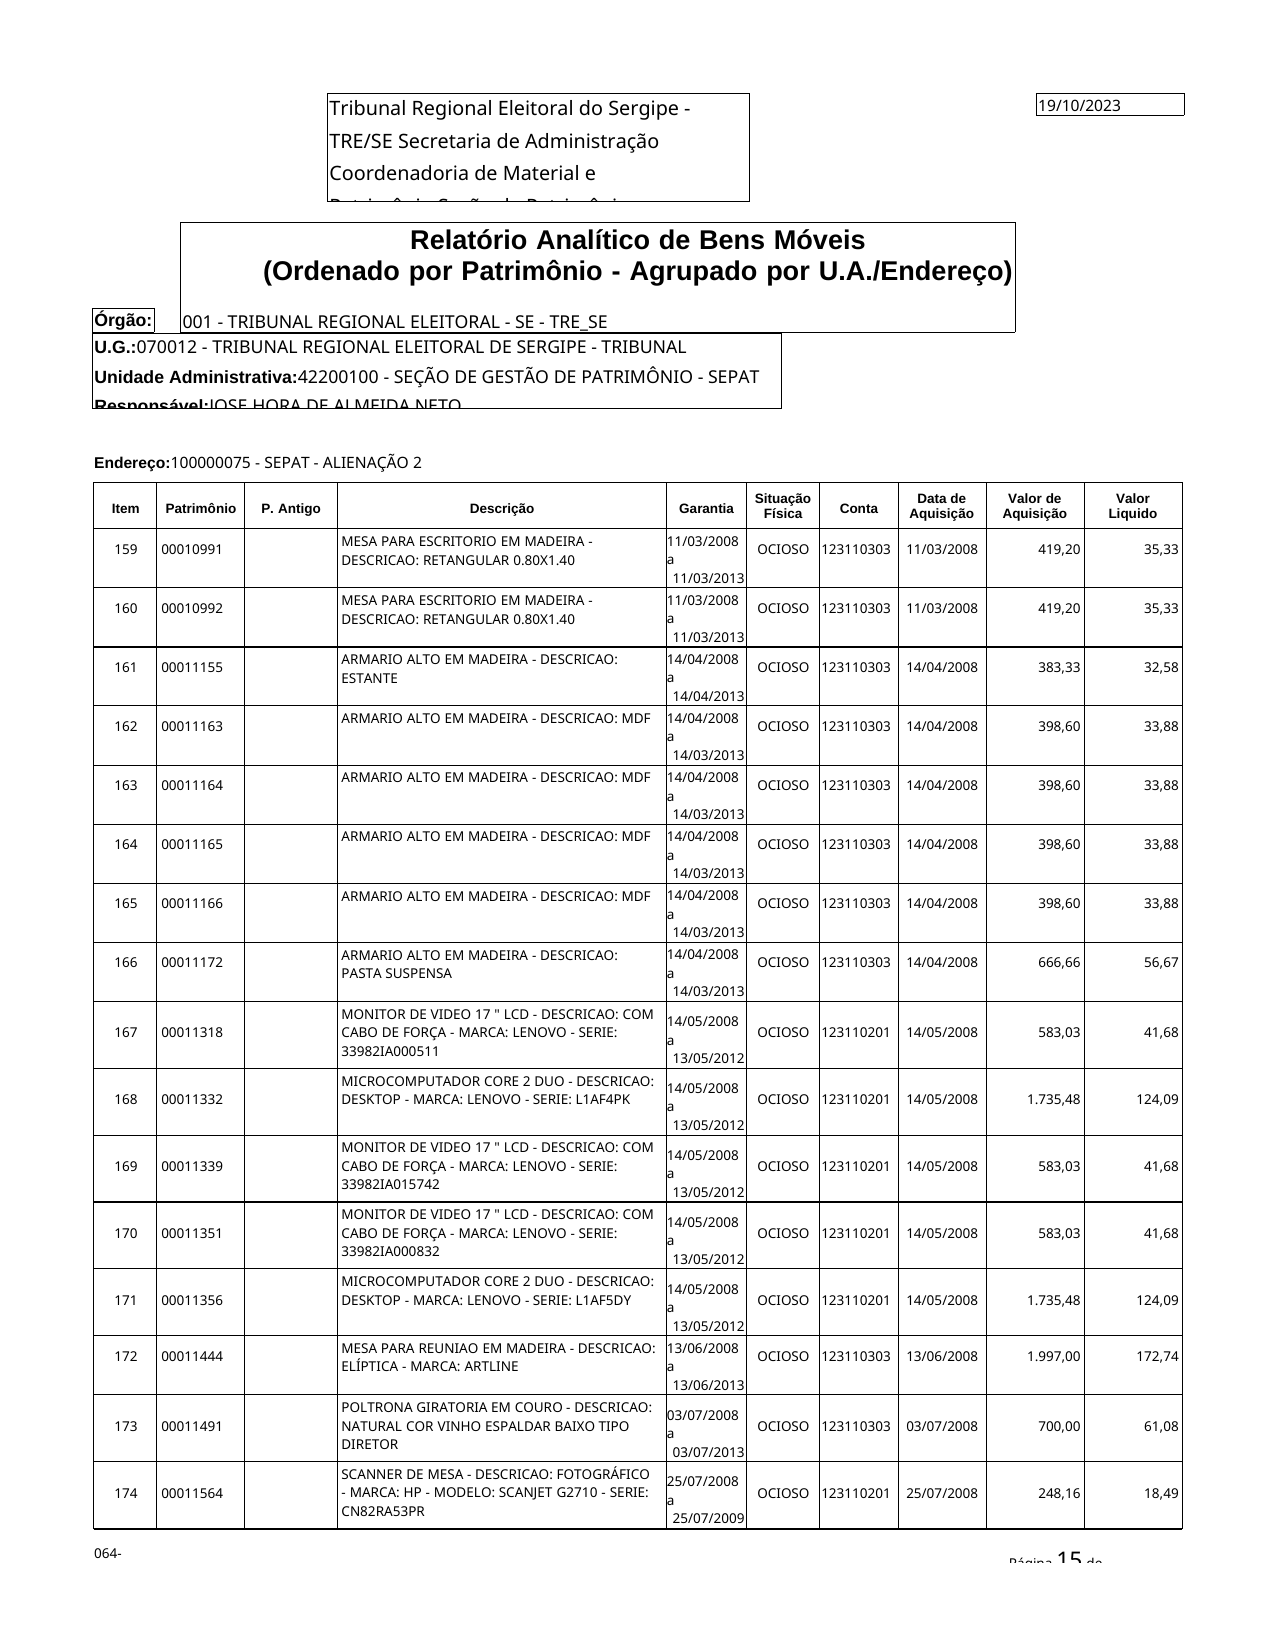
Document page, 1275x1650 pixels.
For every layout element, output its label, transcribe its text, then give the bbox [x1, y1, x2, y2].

table_cell 123110303 [820, 825, 898, 883]
table_cell OCIOSO [747, 1203, 819, 1268]
table_cell [245, 588, 337, 646]
table_cell 14/05/2008 a 13/05/2012 [667, 1002, 746, 1068]
table_cell 00011163 [157, 706, 244, 764]
table_cell 123110303 [820, 706, 898, 764]
table_cell 666,66 [987, 943, 1084, 1001]
table_cell 33,88 [1085, 825, 1182, 883]
table_cell 700,00 [987, 1395, 1084, 1461]
table_cell [245, 648, 337, 705]
table_cell OCIOSO [747, 1395, 819, 1461]
table_cell 123110303 [820, 588, 898, 646]
table_cell 00011356 [157, 1269, 244, 1335]
table_cell 172 [94, 1336, 156, 1394]
table_cell 162 [94, 706, 156, 764]
table_cell 174 [94, 1462, 156, 1528]
table_cell 00011172 [157, 943, 244, 1001]
table_cell 169 [94, 1136, 156, 1201]
table_cell 172,74 [1085, 1336, 1182, 1394]
table_cell ARMARIO ALTO EM MADEIRA - DESCRICAO: MDF [338, 825, 666, 883]
table_cell OCIOSO [747, 1002, 819, 1068]
table_cell 14/05/2008 [899, 1002, 986, 1068]
table_cell 398,60 [987, 825, 1084, 883]
table_cell 1.735,48 [987, 1069, 1084, 1134]
table_cell 00011332 [157, 1069, 244, 1134]
table_cell 18,49 [1085, 1462, 1182, 1528]
table_cell 13/06/2008 a 13/06/2013 [667, 1336, 746, 1394]
table_cell MONITOR DE VIDEO 17 " LCD - DESCRICAO: COM CABO DE FORÇA - MARCA: LENOVO - SERIE: 33982IA000832 [338, 1203, 666, 1268]
table_cell POLTRONA GIRATORIA EM COURO - DESCRICAO: NATURAL COR VINHO ESPALDAR BAIXO TIPO DIRETOR [338, 1395, 666, 1461]
table_cell [245, 943, 337, 1001]
table_cell 159 [94, 529, 156, 587]
table_cell 14/04/2008 a 14/03/2013 [667, 706, 746, 764]
table_cell MONITOR DE VIDEO 17 " LCD - DESCRICAO: COM CABO DE FORÇA - MARCA: LENOVO - SERIE: 33982IA000511 [338, 1002, 666, 1068]
table_cell 11/03/2008 [899, 529, 986, 587]
table_cell 583,03 [987, 1136, 1084, 1201]
table_cell 13/06/2008 [899, 1336, 986, 1394]
table_cell 123110201 [820, 1069, 898, 1134]
table_cell 583,03 [987, 1203, 1084, 1268]
table_cell 00011351 [157, 1203, 244, 1268]
table_cell ARMARIO ALTO EM MADEIRA - DESCRICAO: ESTANTE [338, 648, 666, 705]
table_cell 123110303 [820, 1336, 898, 1394]
table_cell 123110201 [820, 1203, 898, 1268]
table_cell 61,08 [1085, 1395, 1182, 1461]
table_cell 123110201 [820, 1269, 898, 1335]
table_cell 14/04/2008 [899, 943, 986, 1001]
table_cell 14/04/2008 a 14/03/2013 [667, 943, 746, 1001]
table_cell 123110303 [820, 648, 898, 705]
table_cell 166 [94, 943, 156, 1001]
table_cell 14/04/2008 a 14/03/2013 [667, 825, 746, 883]
table_cell 14/05/2008 [899, 1203, 986, 1268]
table_header Garantia [667, 483, 746, 528]
table_cell [245, 706, 337, 764]
table_cell 41,68 [1085, 1002, 1182, 1068]
table_cell 00010992 [157, 588, 244, 646]
table_cell 124,09 [1085, 1269, 1182, 1335]
table_cell ARMARIO ALTO EM MADEIRA - DESCRICAO: MDF [338, 766, 666, 823]
table_cell 56,67 [1085, 943, 1182, 1001]
text Endereço:100000075 - SEPAT - ALIENAÇÃO 2 [94, 451, 1194, 473]
table_cell 25/07/2008 a 25/07/2009 [667, 1462, 746, 1528]
table_cell MONITOR DE VIDEO 17 " LCD - DESCRICAO: COM CABO DE FORÇA - MARCA: LENOVO - SERIE: 33982IA015742 [338, 1136, 666, 1201]
table_cell 11/03/2008 a 11/03/2013 [667, 588, 746, 646]
table_cell 173 [94, 1395, 156, 1461]
table_header Valor Liquido [1085, 483, 1182, 528]
table_cell OCIOSO [747, 1069, 819, 1134]
table_cell 35,33 [1085, 588, 1182, 646]
table_cell 171 [94, 1269, 156, 1335]
table_cell ARMARIO ALTO EM MADEIRA - DESCRICAO: MDF [338, 884, 666, 942]
table_cell 123110201 [820, 1462, 898, 1528]
table_cell [245, 1269, 337, 1335]
table_cell 398,60 [987, 884, 1084, 942]
table_cell 160 [94, 588, 156, 646]
table_cell 14/04/2008 a 14/03/2013 [667, 884, 746, 942]
table_cell 32,58 [1085, 648, 1182, 705]
table_cell 00011166 [157, 884, 244, 942]
table_cell 165 [94, 884, 156, 942]
table_cell MICROCOMPUTADOR CORE 2 DUO - DESCRICAO: DESKTOP - MARCA: LENOVO - SERIE: L1AF4PK [338, 1069, 666, 1134]
table_cell 00011164 [157, 766, 244, 823]
table_cell 14/04/2008 a 14/03/2013 [667, 766, 746, 823]
table_cell 03/07/2008 a 03/07/2013 [667, 1395, 746, 1461]
table_cell 00011564 [157, 1462, 244, 1528]
table_cell 00011491 [157, 1395, 244, 1461]
table_cell 14/04/2008 [899, 648, 986, 705]
table_cell 03/07/2008 [899, 1395, 986, 1461]
table_cell [245, 1462, 337, 1528]
table_cell 168 [94, 1069, 156, 1134]
table_header Patrimônio [157, 483, 244, 528]
table_cell [245, 884, 337, 942]
table_cell OCIOSO [747, 648, 819, 705]
table_cell 11/03/2008 a 11/03/2013 [667, 529, 746, 587]
table_cell 00011339 [157, 1136, 244, 1201]
table_cell MESA PARA ESCRITORIO EM MADEIRA - DESCRICAO: RETANGULAR 0.80X1.40 [338, 588, 666, 646]
table_header Situação Física [747, 483, 819, 528]
table_cell 14/05/2008 a 13/05/2012 [667, 1069, 746, 1134]
table_cell [245, 825, 337, 883]
table_cell 11/03/2008 [899, 588, 986, 646]
table_header Valor de Aquisição [987, 483, 1084, 528]
table_cell 161 [94, 648, 156, 705]
table_cell 14/05/2008 a 13/05/2012 [667, 1269, 746, 1335]
table_cell 14/04/2008 [899, 825, 986, 883]
table_cell 583,03 [987, 1002, 1084, 1068]
table_cell 123110303 [820, 529, 898, 587]
table_cell 123110303 [820, 766, 898, 823]
table_cell 00011155 [157, 648, 244, 705]
table_cell 14/05/2008 [899, 1136, 986, 1201]
table_cell 14/04/2008 [899, 706, 986, 764]
table_cell MICROCOMPUTADOR CORE 2 DUO - DESCRICAO: DESKTOP - MARCA: LENOVO - SERIE: L1AF5DY [338, 1269, 666, 1335]
table_cell 248,16 [987, 1462, 1084, 1528]
table_cell [245, 1002, 337, 1068]
table_cell OCIOSO [747, 825, 819, 883]
table_cell OCIOSO [747, 1336, 819, 1394]
table_cell 14/05/2008 [899, 1269, 986, 1335]
table_cell OCIOSO [747, 1269, 819, 1335]
table_cell 33,88 [1085, 706, 1182, 764]
table_cell 170 [94, 1203, 156, 1268]
table_cell 398,60 [987, 706, 1084, 764]
table_cell 41,68 [1085, 1203, 1182, 1268]
table_cell 14/05/2008 a 13/05/2012 [667, 1136, 746, 1201]
table_cell 14/04/2008 [899, 766, 986, 823]
table_cell OCIOSO [747, 706, 819, 764]
table_cell OCIOSO [747, 529, 819, 587]
table_cell 00010991 [157, 529, 244, 587]
table_cell 00011318 [157, 1002, 244, 1068]
table_cell [245, 1395, 337, 1461]
table_header Conta [820, 483, 898, 528]
table_cell 14/05/2008 a 13/05/2012 [667, 1203, 746, 1268]
table_cell ARMARIO ALTO EM MADEIRA - DESCRICAO: PASTA SUSPENSA [338, 943, 666, 1001]
table_cell [245, 766, 337, 823]
table_cell 123110303 [820, 884, 898, 942]
table_cell 14/04/2008 [899, 884, 986, 942]
table_cell 33,88 [1085, 766, 1182, 823]
table_cell [245, 529, 337, 587]
table_cell 419,20 [987, 529, 1084, 587]
table_cell OCIOSO [747, 884, 819, 942]
table_header Item [94, 483, 156, 528]
table_cell 14/05/2008 [899, 1069, 986, 1134]
table_cell OCIOSO [747, 766, 819, 823]
table_cell [245, 1069, 337, 1134]
table_cell 163 [94, 766, 156, 823]
table_cell 164 [94, 825, 156, 883]
table_cell [245, 1336, 337, 1394]
table_cell 14/04/2008 a 14/04/2013 [667, 648, 746, 705]
table_cell MESA PARA REUNIAO EM MADEIRA - DESCRICAO: ELÍPTICA - MARCA: ARTLINE [338, 1336, 666, 1394]
table_cell OCIOSO [747, 943, 819, 1001]
table_cell 25/07/2008 [899, 1462, 986, 1528]
table_cell 00011444 [157, 1336, 244, 1394]
table_cell [245, 1203, 337, 1268]
table_cell 123110303 [820, 1395, 898, 1461]
table_cell 123110201 [820, 1002, 898, 1068]
table_cell OCIOSO [747, 1136, 819, 1201]
table_cell 124,09 [1085, 1069, 1182, 1134]
table_cell OCIOSO [747, 588, 819, 646]
table_cell 383,33 [987, 648, 1084, 705]
table_cell 398,60 [987, 766, 1084, 823]
table_cell 1.997,00 [987, 1336, 1084, 1394]
table_cell OCIOSO [747, 1462, 819, 1528]
table_cell 35,33 [1085, 529, 1182, 587]
table_cell [245, 1136, 337, 1201]
table_cell MESA PARA ESCRITORIO EM MADEIRA - DESCRICAO: RETANGULAR 0.80X1.40 [338, 529, 666, 587]
table_cell 419,20 [987, 588, 1084, 646]
table_cell 123110201 [820, 1136, 898, 1201]
table_cell 41,68 [1085, 1136, 1182, 1201]
table_cell 00011165 [157, 825, 244, 883]
table_header Data de Aquisição [899, 483, 986, 528]
table_cell 167 [94, 1002, 156, 1068]
table_cell 123110303 [820, 943, 898, 1001]
table_cell SCANNER DE MESA - DESCRICAO: FOTOGRÁFICO - MARCA: HP - MODELO: SCANJET G2710 - SERIE: CN82RA53PR [338, 1462, 666, 1528]
table_cell 33,88 [1085, 884, 1182, 942]
table_header P. Antigo [245, 483, 337, 528]
table_header Descrição [338, 483, 666, 528]
table_cell 1.735,48 [987, 1269, 1084, 1335]
table_cell ARMARIO ALTO EM MADEIRA - DESCRICAO: MDF [338, 706, 666, 764]
